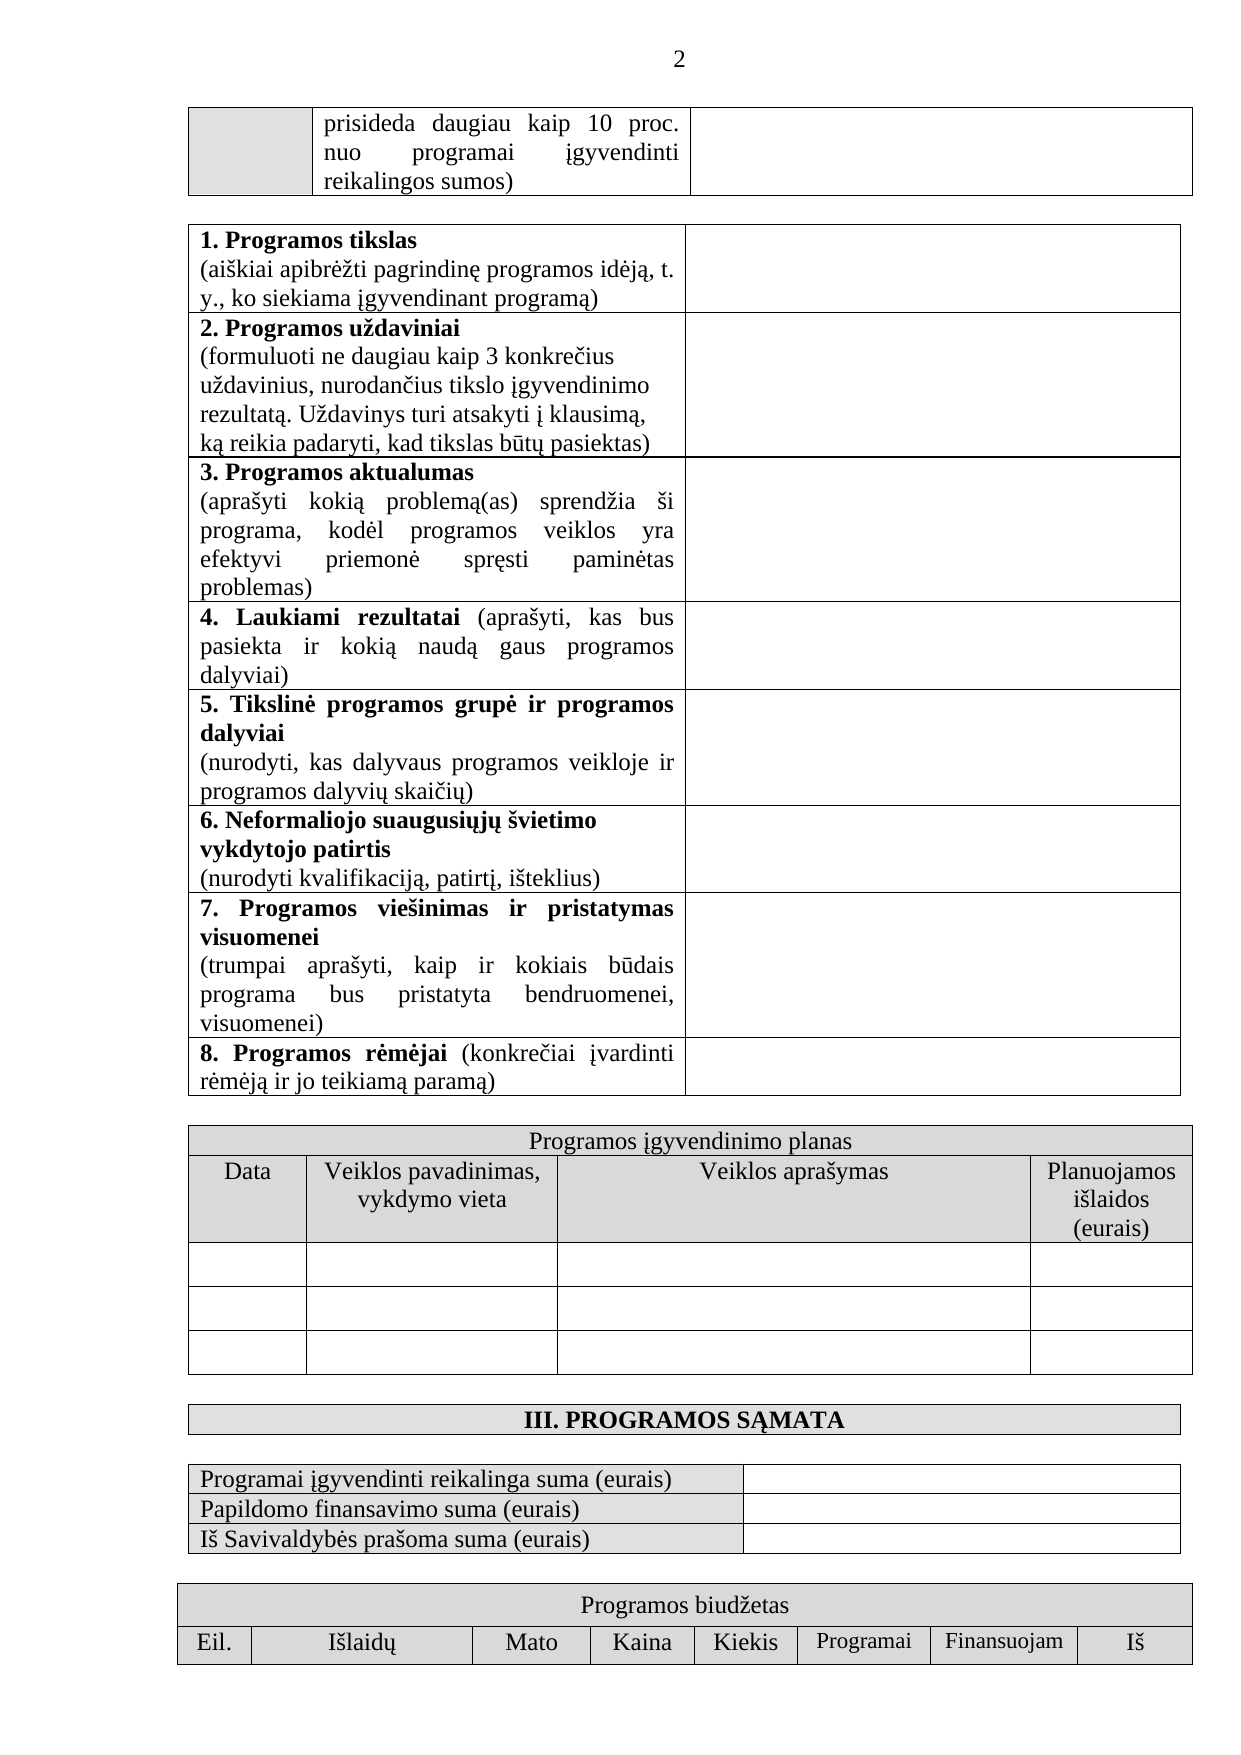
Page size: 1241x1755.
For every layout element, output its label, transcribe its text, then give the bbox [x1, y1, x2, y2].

table_cell Iš Savivaldybės prašoma suma (eurais) [189, 1524, 743, 1553]
table_cell Data [189, 1156, 306, 1242]
table_header [744, 1465, 1180, 1493]
table_cell [189, 108, 312, 194]
table_cell [558, 1287, 1030, 1330]
table_cell Kaina [591, 1627, 694, 1664]
table_cell [686, 893, 1180, 1037]
table_cell Papildomo finansavimo suma (eurais) [189, 1494, 743, 1523]
table_cell [558, 1331, 1030, 1374]
table_cell [744, 1494, 1180, 1523]
table_cell [189, 1243, 306, 1286]
table_cell Eil. [178, 1627, 251, 1664]
table_cell [744, 1524, 1180, 1553]
table_header Programai įgyvendinti reikalinga suma (eurais) [189, 1465, 743, 1493]
table_cell [686, 602, 1180, 688]
table_cell [307, 1287, 557, 1330]
table_cell 5. Tikslinė programos grupė ir programos dalyviai (nurodyti, kas dalyvaus programos veikloje ir programos dalyvių skaičių) [189, 690, 685, 804]
table_cell [189, 1287, 306, 1330]
table_cell [189, 1331, 306, 1374]
table_cell [686, 806, 1180, 892]
table_cell Veiklos pavadinimas, vykdymo vieta [307, 1156, 557, 1242]
table_cell Programai [798, 1627, 930, 1664]
table_cell [686, 313, 1180, 456]
table_cell 2. Programos uždaviniai (formuluoti ne daugiau kaip 3 konkrečius uždavinius, nurodančius tikslo įgyvendinimo rezultatą. Uždavinys turi atsakyti į klausimą, ką reikia padaryti, kad tikslas būtų pasiektas) [189, 313, 685, 456]
table_cell [686, 690, 1180, 804]
table_cell [1031, 1243, 1192, 1286]
table_cell [686, 458, 1180, 601]
table_header Programos įgyvendinimo planas [189, 1126, 1192, 1155]
table_cell Finansuojam [931, 1627, 1077, 1664]
table_cell [307, 1331, 557, 1374]
table_cell Iš [1078, 1627, 1192, 1664]
table_cell Mato [473, 1627, 590, 1664]
table_header III. PROGRAMOS SĄMATA [189, 1405, 1180, 1434]
table_cell 3. Programos aktualumas (aprašyti kokią problemą(as) sprendžia ši programa, kodėl programos veiklos yra efektyvi priemonė spręsti paminėtas problemas) [189, 458, 685, 601]
table_header Programos biudžetas [178, 1584, 1192, 1626]
table_cell [686, 1038, 1180, 1095]
table_cell [691, 108, 1192, 194]
table_cell Išlaidų [252, 1627, 472, 1664]
table_cell [1031, 1287, 1192, 1330]
table_cell Kiekis [695, 1627, 797, 1664]
table_cell 7. Programos viešinimas ir pristatymas visuomenei (trumpai aprašyti, kaip ir kokiais būdais programa bus pristatyta bendruomenei, visuomenei) [189, 893, 685, 1037]
table_cell Veiklos aprašymas [558, 1156, 1030, 1242]
table_cell 4. Laukiami rezultatai (aprašyti, kas bus pasiekta ir kokią naudą gaus programos dalyviai) [189, 602, 685, 688]
table_cell 6. Neformaliojo suaugusiųjų švietimo vykdytojo patirtis (nurodyti kvalifikaciją, patirtį, išteklius) [189, 806, 685, 892]
table_cell 8. Programos rėmėjai (konkrečiai įvardinti rėmėją ir jo teikiamą paramą) [189, 1038, 685, 1095]
table_cell [307, 1243, 557, 1286]
table_cell prisideda daugiau kaip 10 proc. nuo programai įgyvendinti reikalingos sumos) [313, 108, 690, 194]
table_cell [558, 1243, 1030, 1286]
table_header 1. Programos tikslas (aiškiai apibrėžti pagrindinę programos idėją, t. y., ko siekiama įgyvendinant programą) [189, 225, 685, 312]
table_cell [1031, 1331, 1192, 1374]
table_header [686, 225, 1180, 312]
table_cell Planuojamos išlaidos (eurais) [1031, 1156, 1192, 1242]
